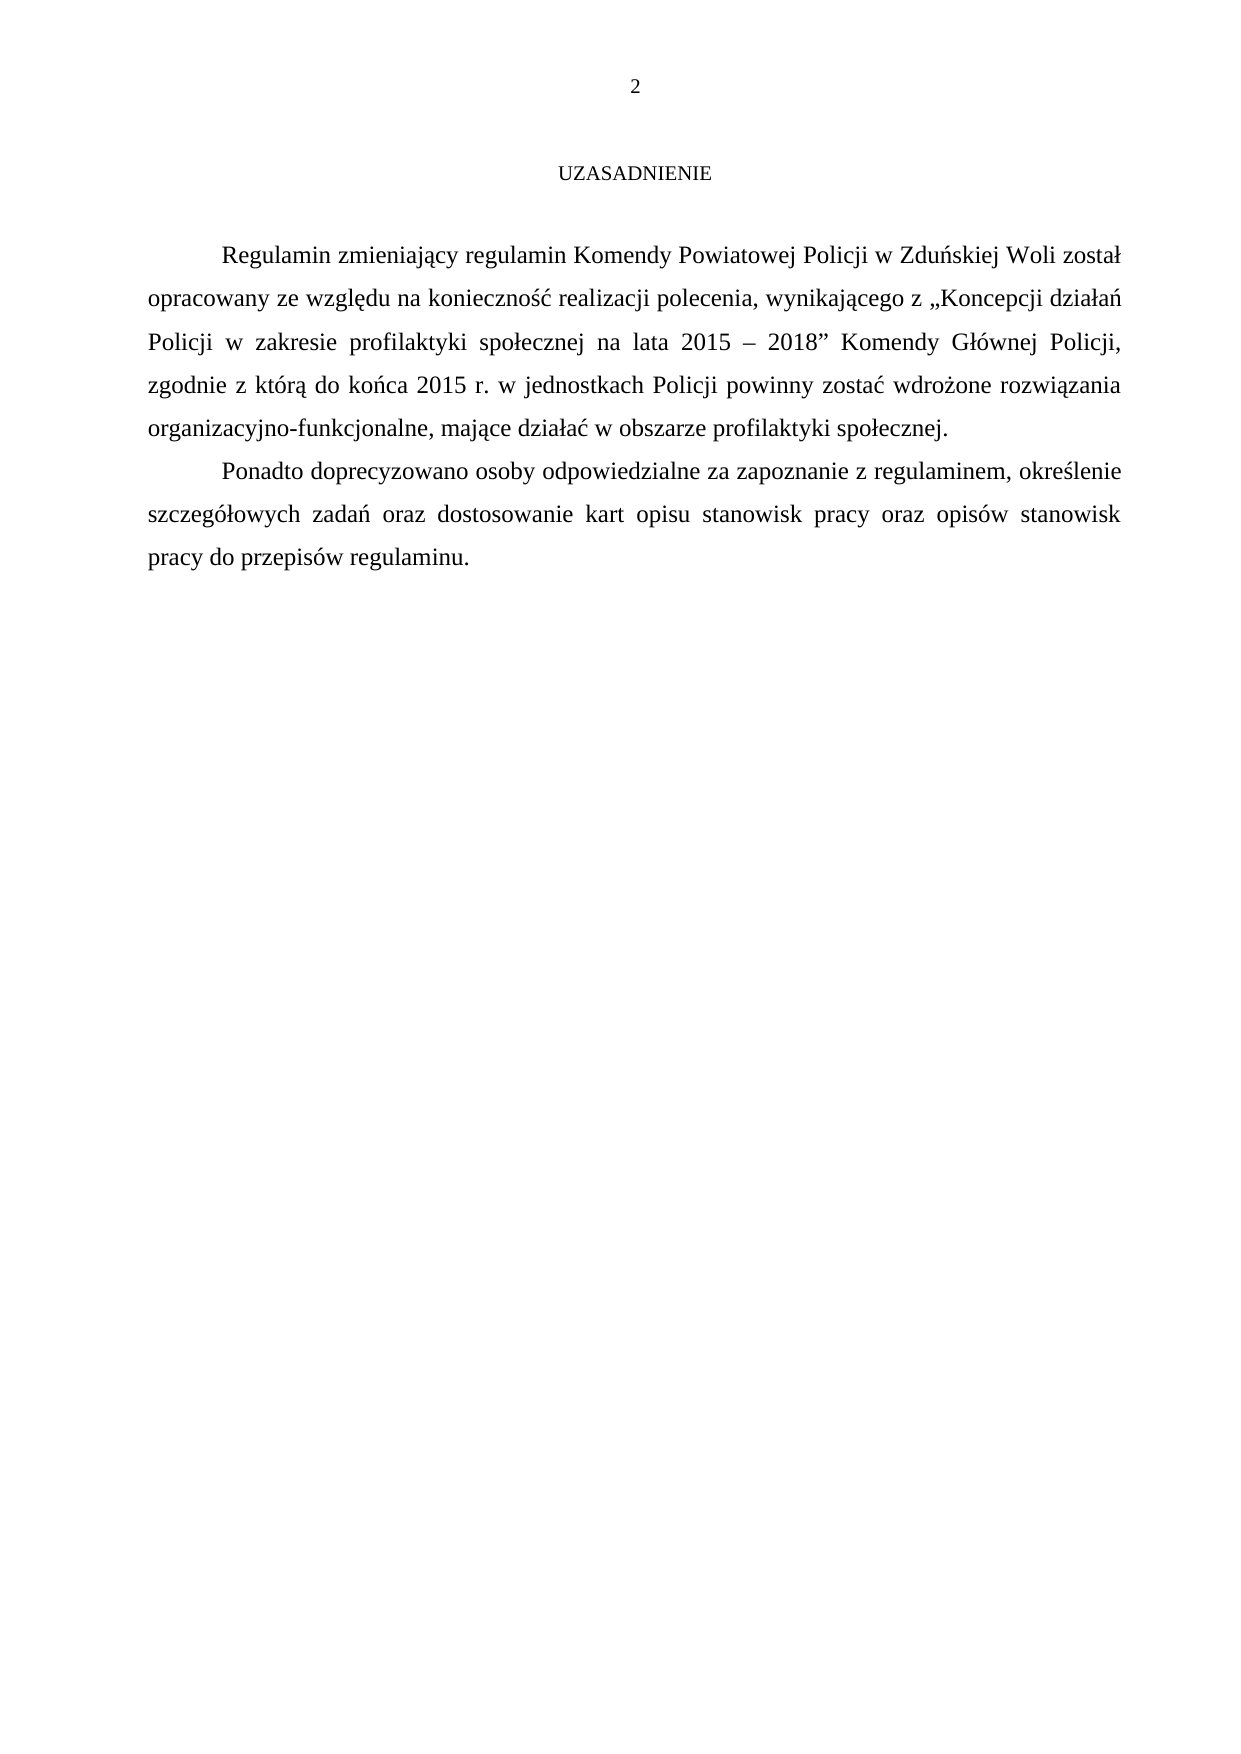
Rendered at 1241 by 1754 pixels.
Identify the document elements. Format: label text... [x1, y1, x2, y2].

subtitle Regulamin zmieniający regulamin Komendy Powiatowej Policji w Zduńskiej Woli został opracowany ze względu na konieczność realizacji polecenia, wynikającego z „Koncepcji działań Policji w zakresie profilaktyki społecznej na lata 2015 – 2018” Komendy Głównej Policji, zgodnie z którą do końca 2015 r. w jednostkach Policji powinny zostać wdrożone rozwiązania organizacyjno-funkcjonalne, mające działać w obszarze profilaktyki społecznej. [148, 240, 1122, 442]
text Ponadto doprecyzowano osoby odpowiedzialne za zapoznanie z regulaminem, określenie szczegółowych zadań oraz dostosowanie kart opisu stanowisk pracy oraz opisów stanowisk pracy do przepisów regulaminu. [148, 456, 1122, 571]
text UZASADNIENIE [148, 161, 1122, 185]
